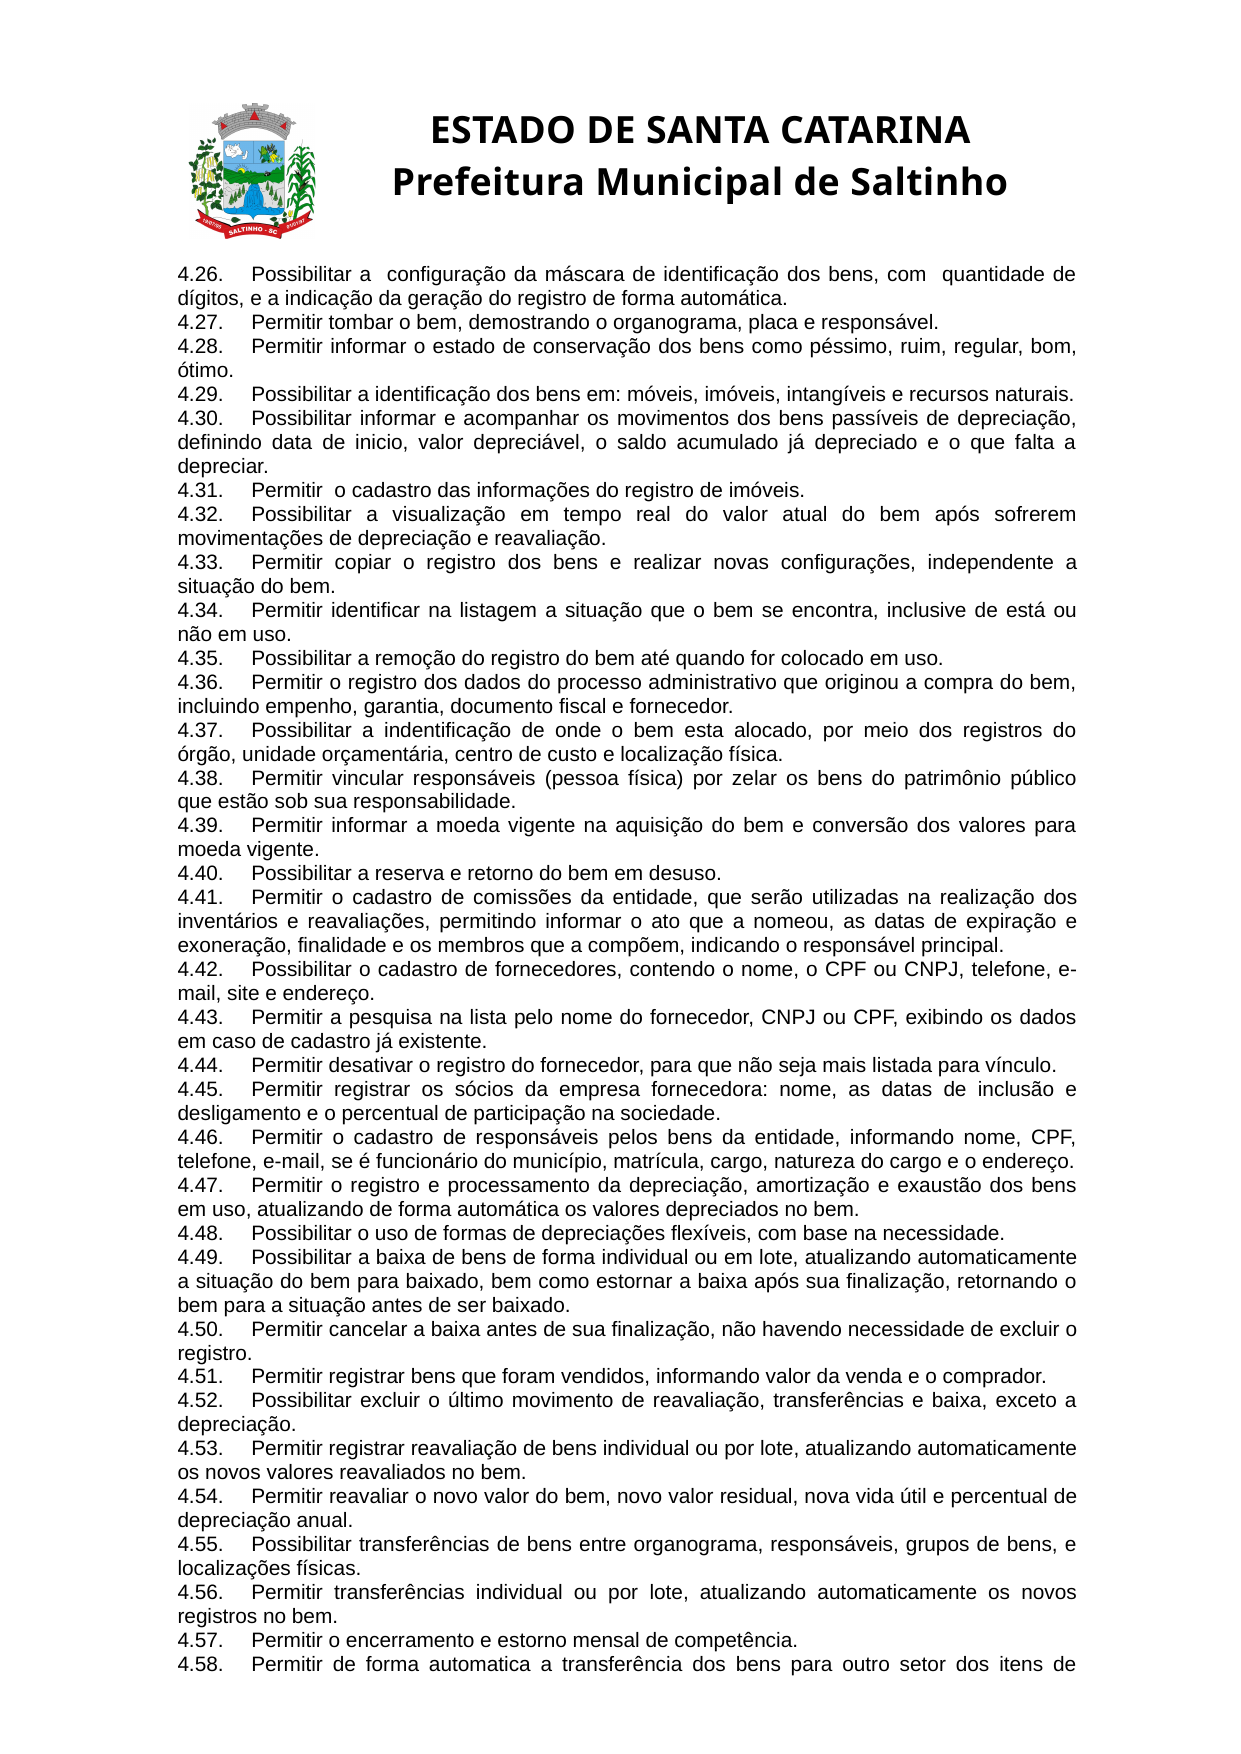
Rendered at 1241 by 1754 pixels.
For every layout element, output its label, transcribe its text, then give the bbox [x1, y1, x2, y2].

list Permitir identificar na listagem a situação que o bem se encontra, inclusive de está ou não em uso. [177, 598, 1078, 646]
list Permitir informar o estado de conservação dos bens como péssimo, ruim, regular, bom, ótimo. [177, 334, 1078, 382]
list Permitir registrar bens que foram vendidos, informando valor da venda e o comprador. [177, 1364, 1078, 1388]
list Possibilitar a remoção do registro do bem até quando for colocado em uso. [177, 646, 1078, 669]
list Possibilitar a reserva e retorno do bem em desuso. [177, 861, 1078, 885]
list Permitir de forma automatica a transferência dos bens para outro setor dos itens de [177, 1652, 1078, 1676]
list Possibilitar o cadastro de fornecedores, contendo o nome, o CPF ou CNPJ, telefone, e-mail, site e endereço. [177, 957, 1078, 1005]
list Possibilitar a configuração da máscara de identificação dos bens, com quantidade de dígitos, e a indicação da geração do registro de forma automática. [177, 262, 1078, 310]
list Permitir o cadastro de responsáveis pelos bens da entidade, informando nome, CPF, telefone, e-mail, se é funcionário do município, matrícula, cargo, natureza do cargo e o endereço. [177, 1125, 1078, 1173]
list Permitir registrar os sócios da empresa fornecedora: nome, as datas de inclusão e desligamento e o percentual de participação na sociedade. [177, 1077, 1078, 1125]
list Possibilitar excluir o último movimento de reavaliação, transferências e baixa, exceto a depreciação. [177, 1388, 1078, 1436]
list Permitir reavaliar o novo valor do bem, novo valor residual, nova vida útil e percentual de depreciação anual. [177, 1484, 1078, 1532]
list Permitir o registro e processamento da depreciação, amortização e exaustão dos bens em uso, atualizando de forma automática os valores depreciados no bem. [177, 1173, 1078, 1221]
list Possibilitar a identificação dos bens em: móveis, imóveis, intangíveis e recursos naturais. [177, 382, 1078, 406]
list Possibilitar a visualização em tempo real do valor atual do bem após sofrerem movimentações de depreciação e reavaliação. [177, 502, 1078, 550]
list Permitir o cadastro de comissões da entidade, que serão utilizadas na realização dos inventários e reavaliações, permitindo informar o ato que a nomeou, as datas de expiração e exoneração, finalidade e os membros que a compõem, indicando o responsável principal. [177, 885, 1078, 957]
list Possibilitar transferências de bens entre organograma, responsáveis, grupos de bens, e localizações físicas. [177, 1532, 1078, 1580]
list Permitir cancelar a baixa antes de sua finalização, não havendo necessidade de excluir o registro. [177, 1316, 1078, 1364]
list Permitir o encerramento e estorno mensal de competência. [177, 1628, 1078, 1652]
list Permitir copiar o registro dos bens e realizar novas configurações, independente a situação do bem. [177, 550, 1078, 598]
list Permitir transferências individual ou por lote, atualizando automaticamente os novos registros no bem. [177, 1580, 1078, 1628]
list Permitir informar a moeda vigente na aquisição do bem e conversão dos valores para moeda vigente. [177, 813, 1078, 861]
list Permitir o cadastro das informações do registro de imóveis. [177, 478, 1078, 502]
list Permitir registrar reavaliação de bens individual ou por lote, atualizando automaticamente os novos valores reavaliados no bem. [177, 1436, 1078, 1484]
list Possibilitar o uso de formas de depreciações flexíveis, com base na necessidade. [177, 1221, 1078, 1244]
list Possibilitar a baixa de bens de forma individual ou em lote, atualizando automaticamente a situação do bem para baixado, bem como estornar a baixa após sua finalização, retornando o bem para a situação antes de ser baixado. [177, 1244, 1078, 1316]
list Possibilitar a indentificação de onde o bem esta alocado, por meio dos registros do órgão, unidade orçamentária, centro de custo e localização física. [177, 717, 1078, 765]
list Permitir tombar o bem, demostrando o organograma, placa e responsável. [177, 310, 1078, 334]
list Permitir vincular responsáveis (pessoa física) por zelar os bens do patrimônio público que estão sob sua responsabilidade. [177, 765, 1078, 813]
list Permitir desativar o registro do fornecedor, para que não seja mais listada para vínculo. [177, 1053, 1078, 1077]
list Permitir o registro dos dados do processo administrativo que originou a compra do bem, incluindo empenho, garantia, documento fiscal e fornecedor. [177, 669, 1078, 717]
list Permitir a pesquisa na lista pelo nome do fornecedor, CNPJ ou CPF, exibindo os dados em caso de cadastro já existente. [177, 1005, 1078, 1053]
list Possibilitar informar e acompanhar os movimentos dos bens passíveis de depreciação, definindo data de inicio, valor depreciável, o saldo acumulado já depreciado e o que falta a depreciar. [177, 406, 1078, 478]
